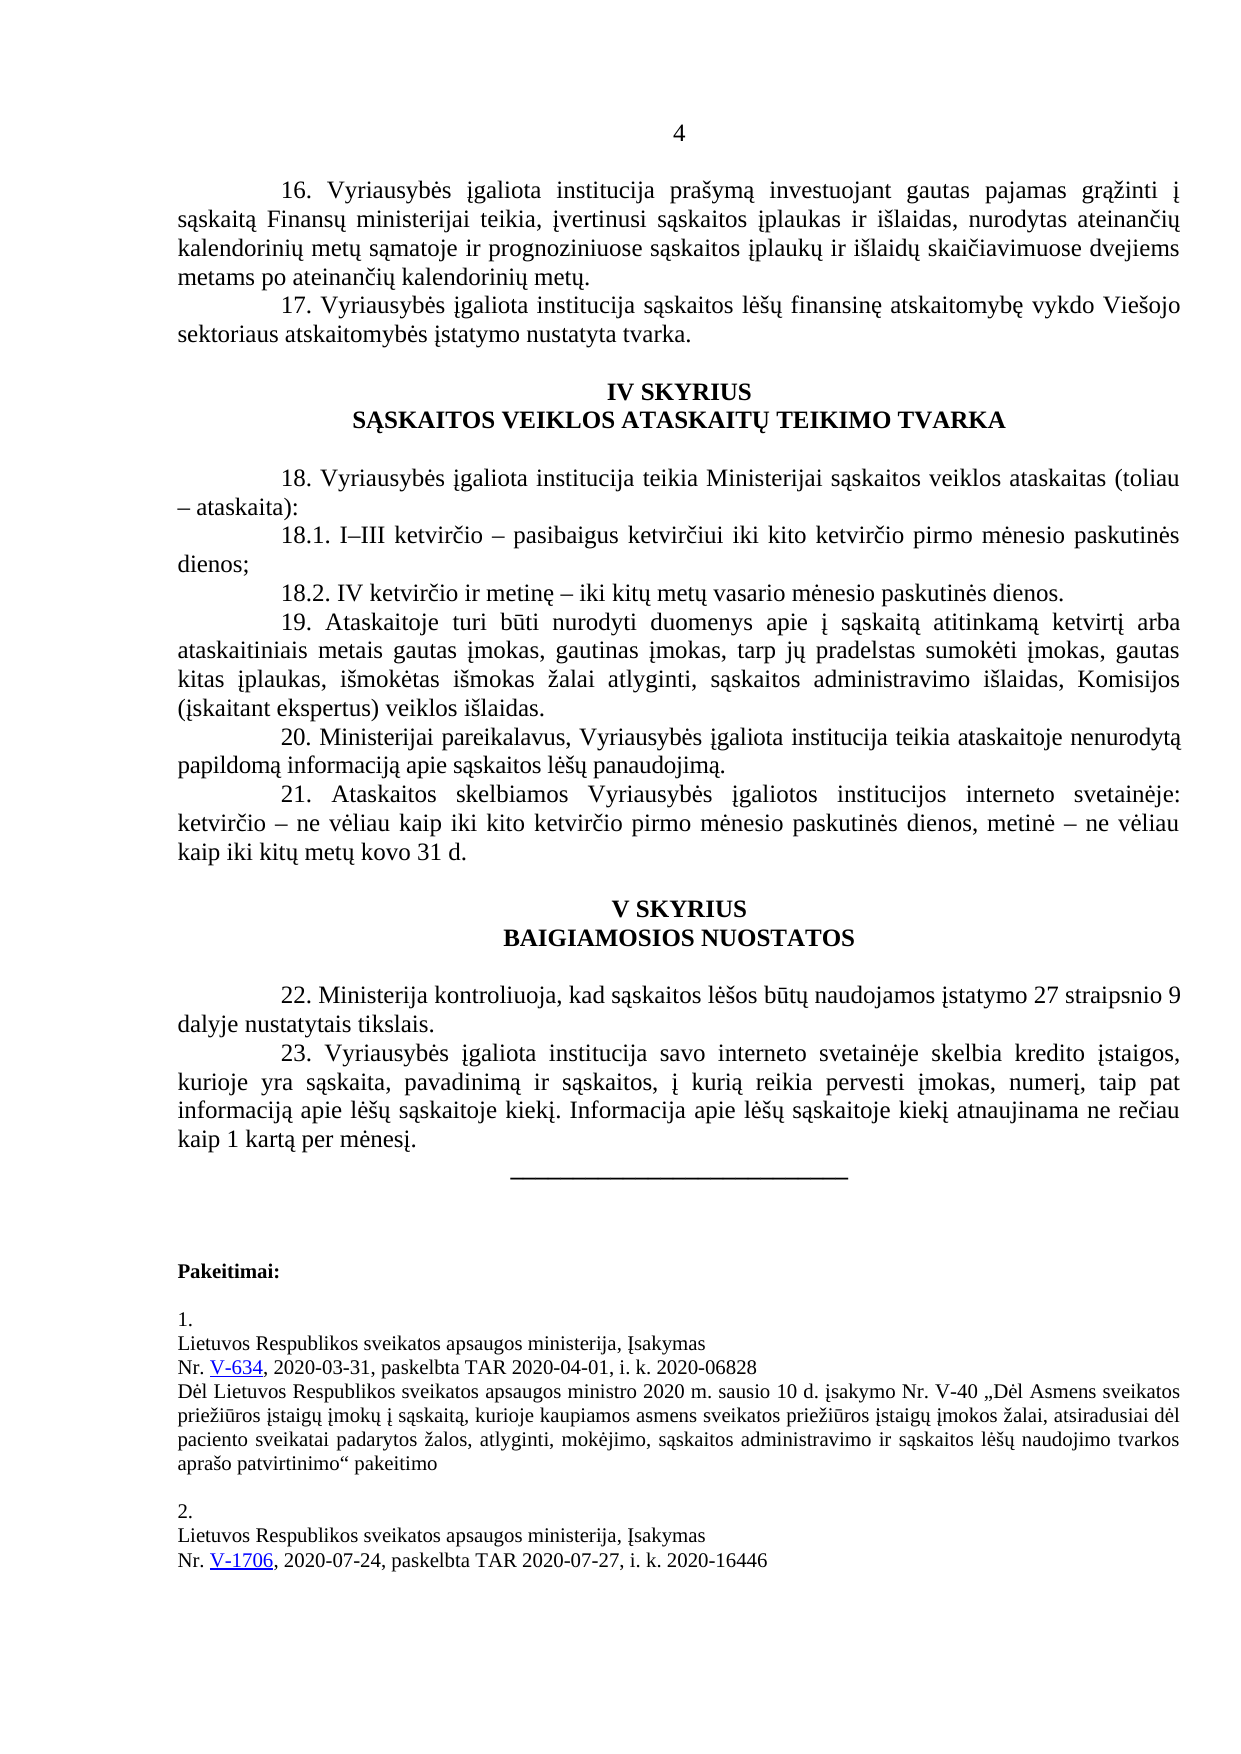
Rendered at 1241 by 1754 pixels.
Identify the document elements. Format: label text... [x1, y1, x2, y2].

text 17. Vyriausybės įgaliota institucija sąskaitos lėšų finansinę atskaitomybę vykdo Viešojo sektoriaus atskaitomybės įstatymo nustatyta tvarka. [177, 291, 1181, 348]
text 1. [177, 1307, 1181, 1331]
text 20. Ministerijai pareikalavus, Vyriausybės įgaliota institucija teikia ataskaitoje nenurodytą papildomą informaciją apie sąskaitos lėšų panaudojimą. [177, 722, 1181, 779]
text ___________________________ [177, 1153, 1181, 1182]
text SĄSKAITOS VEIKLOS ATASKAITŲ TEIKIMO TVARKA [177, 406, 1181, 434]
text Nr. V-634, 2020-03-31, paskelbta TAR 2020-04-01, i. k. 2020-06828 [177, 1355, 1181, 1379]
text Dėl Lietuvos Respublikos sveikatos apsaugos ministro 2020 m. sausio 10 d. įsakymo Nr. V-40 „Dėl Asmens sveikatos priežiūros įstaigų įmokų į sąskaitą, kurioje kaupiamos asmens sveikatos priežiūros įstaigų įmokos žalai, atsiradusiai dėl paciento sveikatai padarytos žalos, atlyginti, mokėjimo, sąskaitos administravimo ir sąskaitos lėšų naudojimo tvarkos aprašo patvirtinimo“ pakeitimo [177, 1379, 1181, 1475]
text IV SKYRIUS [177, 377, 1181, 406]
text Pakeitimai: [177, 1259, 1181, 1283]
text 18.1. I–III ketvirčio – pasibaigus ketvirčiui iki kito ketvirčio pirmo mėnesio paskutinės dienos; [177, 521, 1181, 578]
text V SKYRIUS [177, 894, 1181, 923]
text 16. Vyriausybės įgaliota institucija prašymą investuojant gautas pajamas grąžinti į sąskaitą Finansų ministerijai teikia, įvertinusi sąskaitos įplaukas ir išlaidas, nurodytas ateinančių kalendorinių metų sąmatoje ir prognoziniuose sąskaitos įplaukų ir išlaidų skaičiavimuose dvejiems metams po ateinančių kalendorinių metų. [177, 176, 1181, 291]
text Lietuvos Respublikos sveikatos apsaugos ministerija, Įsakymas [177, 1523, 1181, 1547]
text 21. Ataskaitos skelbiamos Vyriausybės įgaliotos institucijos interneto svetainėje: ketvirčio – ne vėliau kaip iki kito ketvirčio pirmo mėnesio paskutinės dienos, metinė – ne vėliau kaip iki kitų metų kovo 31 d. [177, 779, 1181, 866]
text 18.2. IV ketvirčio ir metinę – iki kitų metų vasario mėnesio paskutinės dienos. [177, 578, 1181, 607]
text BAIGIAMOSIOS NUOSTATOS [177, 923, 1181, 952]
text Nr. V-1706, 2020-07-24, paskelbta TAR 2020-07-27, i. k. 2020-16446 [177, 1547, 1181, 1572]
text 18. Vyriausybės įgaliota institucija teikia Ministerijai sąskaitos veiklos ataskaitas (toliau – ataskaita): [177, 463, 1181, 521]
text 2. [177, 1499, 1181, 1523]
text 19. Ataskaitoje turi būti nurodyti duomenys apie į sąskaitą atitinkamą ketvirtį arba ataskaitiniais metais gautas įmokas, gautinas įmokas, tarp jų pradelstas sumokėti įmokas, gautas kitas įplaukas, išmokėtas išmokas žalai atlyginti, sąskaitos administravimo išlaidas, Komisijos (įskaitant ekspertus) veiklos išlaidas. [177, 607, 1181, 722]
text Lietuvos Respublikos sveikatos apsaugos ministerija, Įsakymas [177, 1331, 1181, 1355]
text 23. Vyriausybės įgaliota institucija savo interneto svetainėje skelbia kredito įstaigos, kurioje yra sąskaita, pavadinimą ir sąskaitos, į kurią reikia pervesti įmokas, numerį, taip pat informaciją apie lėšų sąskaitoje kiekį. Informacija apie lėšų sąskaitoje kiekį atnaujinama ne rečiau kaip 1 kartą per mėnesį. [177, 1038, 1181, 1153]
text 22. Ministerija kontroliuoja, kad sąskaitos lėšos būtų naudojamos įstatymo 27 straipsnio 9 dalyje nustatytais tikslais. [177, 981, 1181, 1038]
